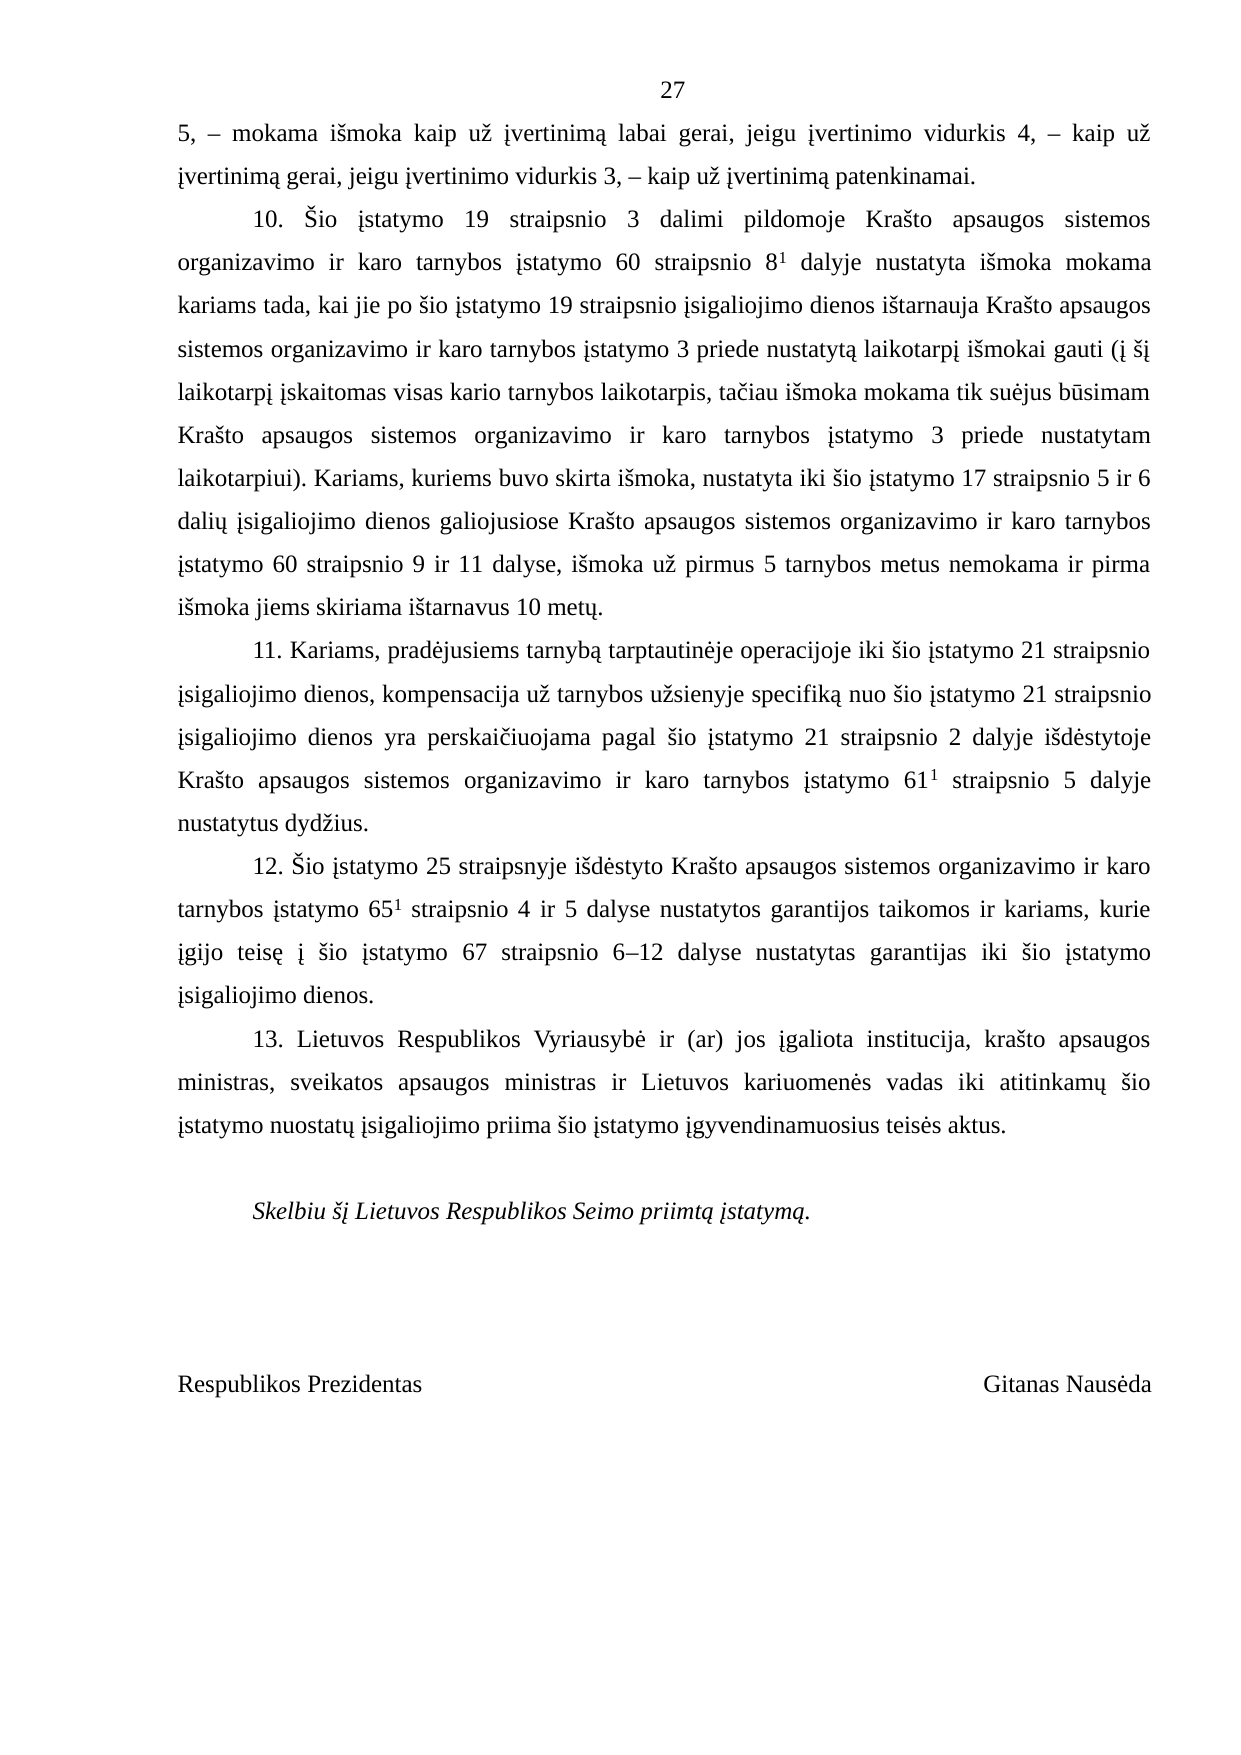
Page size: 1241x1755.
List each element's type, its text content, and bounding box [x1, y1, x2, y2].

text Skelbiu šį Lietuvos Respublikos Seimo priimtą įstatymą. [177, 1196, 1152, 1225]
text 13. Lietuvos Respublikos Vyriausybė ir (ar) jos įgaliota institucija, krašto apsaugos ministras, sveikatos apsaugos ministras ir Lietuvos kariuomenės vadas iki atitinkamų šio įstatymo nuostatų įsigaliojimo priima šio įstatymo įgyvendinamuosius teisės aktus. [177, 1024, 1152, 1139]
text Respublikos Prezidentas Gitanas Nausėda [177, 1369, 1152, 1397]
text 5, – mokama išmoka kaip už įvertinimą labai gerai, jeigu įvertinimo vidurkis 4, – kaip už įvertinimą gerai, jeigu įvertinimo vidurkis 3, – kaip už įvertinimą patenkinamai. [177, 118, 1152, 190]
text 10. Šio įstatymo 19 straipsnio 3 dalimi pildomoje Krašto apsaugos sistemos organizavimo ir karo tarnybos įstatymo 60 straipsnio 81 dalyje nustatyta išmoka mokama kariams tada, kai jie po šio įstatymo 19 straipsnio įsigaliojimo dienos ištarnauja Krašto apsaugos sistemos organizavimo ir karo tarnybos įstatymo 3 priede nustatytą laikotarpį išmokai gauti (į šį laikotarpį įskaitomas visas kario tarnybos laikotarpis, tačiau išmoka mokama tik suėjus būsimam Krašto apsaugos sistemos organizavimo ir karo tarnybos įstatymo 3 priede nustatytam laikotarpiui). Kariams, kuriems buvo skirta išmoka, nustatyta iki šio įstatymo 17 straipsnio 5 ir 6 dalių įsigaliojimo dienos galiojusiose Krašto apsaugos sistemos organizavimo ir karo tarnybos įstatymo 60 straipsnio 9 ir 11 dalyse, išmoka už pirmus 5 tarnybos metus nemokama ir pirma išmoka jiems skiriama ištarnavus 10 metų. [177, 204, 1152, 621]
text 12. Šio įstatymo 25 straipsnyje išdėstyto Krašto apsaugos sistemos organizavimo ir karo tarnybos įstatymo 651 straipsnio 4 ir 5 dalyse nustatytos garantijos taikomos ir kariams, kurie įgijo teisę į šio įstatymo 67 straipsnio 6–12 dalyse nustatytas garantijas iki šio įstatymo įsigaliojimo dienos. [177, 851, 1152, 1009]
text 11. Kariams, pradėjusiems tarnybą tarptautinėje operacijoje iki šio įstatymo 21 straipsnio įsigaliojimo dienos, kompensacija už tarnybos užsienyje specifiką nuo šio įstatymo 21 straipsnio įsigaliojimo dienos yra perskaičiuojama pagal šio įstatymo 21 straipsnio 2 dalyje išdėstytoje Krašto apsaugos sistemos organizavimo ir karo tarnybos įstatymo 611 straipsnio 5 dalyje nustatytus dydžius. [177, 636, 1152, 837]
